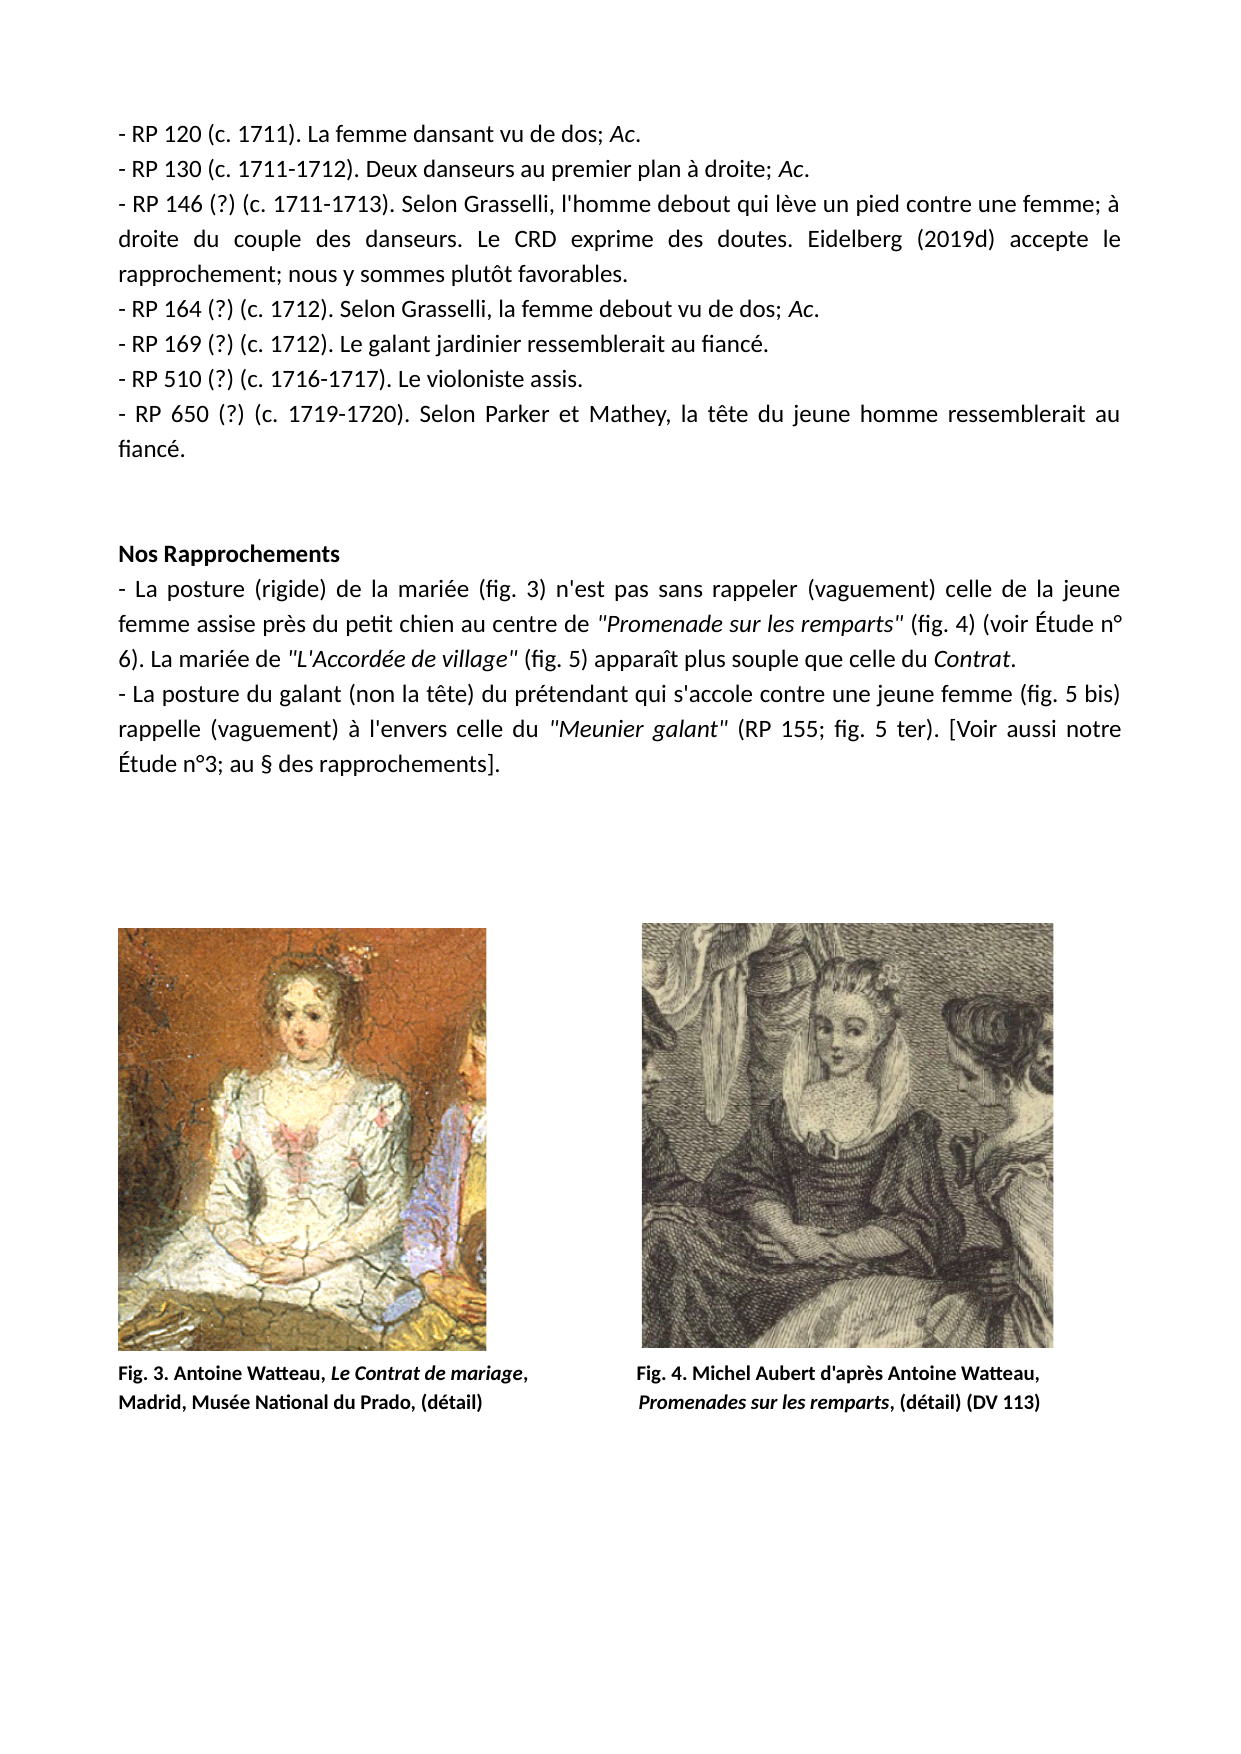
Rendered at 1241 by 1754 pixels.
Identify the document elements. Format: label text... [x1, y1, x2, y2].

text - La posture (rigide) de la mariée (fig. 3) n'est pas sans rappeler (vaguement) celle de la jeune femme assise près du petit chien au centre de "Promenade sur les remparts" (fig. 4) (voir Étude n° 6). La mariée de "L'Accordée de village" (fig. 5) apparaît plus souple que celle du Contrat. [118, 573, 1122, 674]
text Nos Rapprochements [118, 538, 1122, 569]
text - RP 510 (?) (c. 1716-1717). Le violoniste assis. [118, 363, 1122, 394]
text Fig. 3. Antoine Watteau, Le Contrat de mariage, Fig. 4. Michel Aubert d'après Antoine Watteau, [118, 1360, 1122, 1385]
text - RP 650 (?) (c. 1719-1720). Selon Parker et Mathey, la tête du jeune homme ressemblerait au fiancé. [118, 398, 1122, 464]
text - RP 146 (?) (c. 1711-1713). Selon Grasselli, l'homme debout qui lève un pied contre une femme; à droite du couple des danseurs. Le CRD exprime des doutes. Eidelberg (2019d) accepte le rapprochement; nous y sommes plutôt favorables. [118, 188, 1122, 289]
text - La posture du galant (non la tête) du prétendant qui s'accole contre une jeune femme (fig. 5 bis) rappelle (vaguement) à l'envers celle du "Meunier galant" (RP 155; fig. 5 ter). [Voir aussi notre Étude n°3; au § des rapprochements]. [118, 678, 1122, 779]
text - RP 130 (c. 1711-1712). Deux danseurs au premier plan à droite; Ac. [118, 153, 1122, 184]
text Madrid, Musée National du Prado, (détail) Promenades sur les remparts, (détail) (DV 113) [118, 1389, 1122, 1414]
text - RP 169 (?) (c. 1712). Le galant jardinier ressemblerait au fiancé. [118, 328, 1122, 359]
text - RP 164 (?) (c. 1712). Selon Grasselli, la femme debout vu de dos; Ac. [118, 293, 1122, 324]
text - RP 120 (c. 1711). La femme dansant vu de dos; Ac. [118, 118, 1122, 149]
